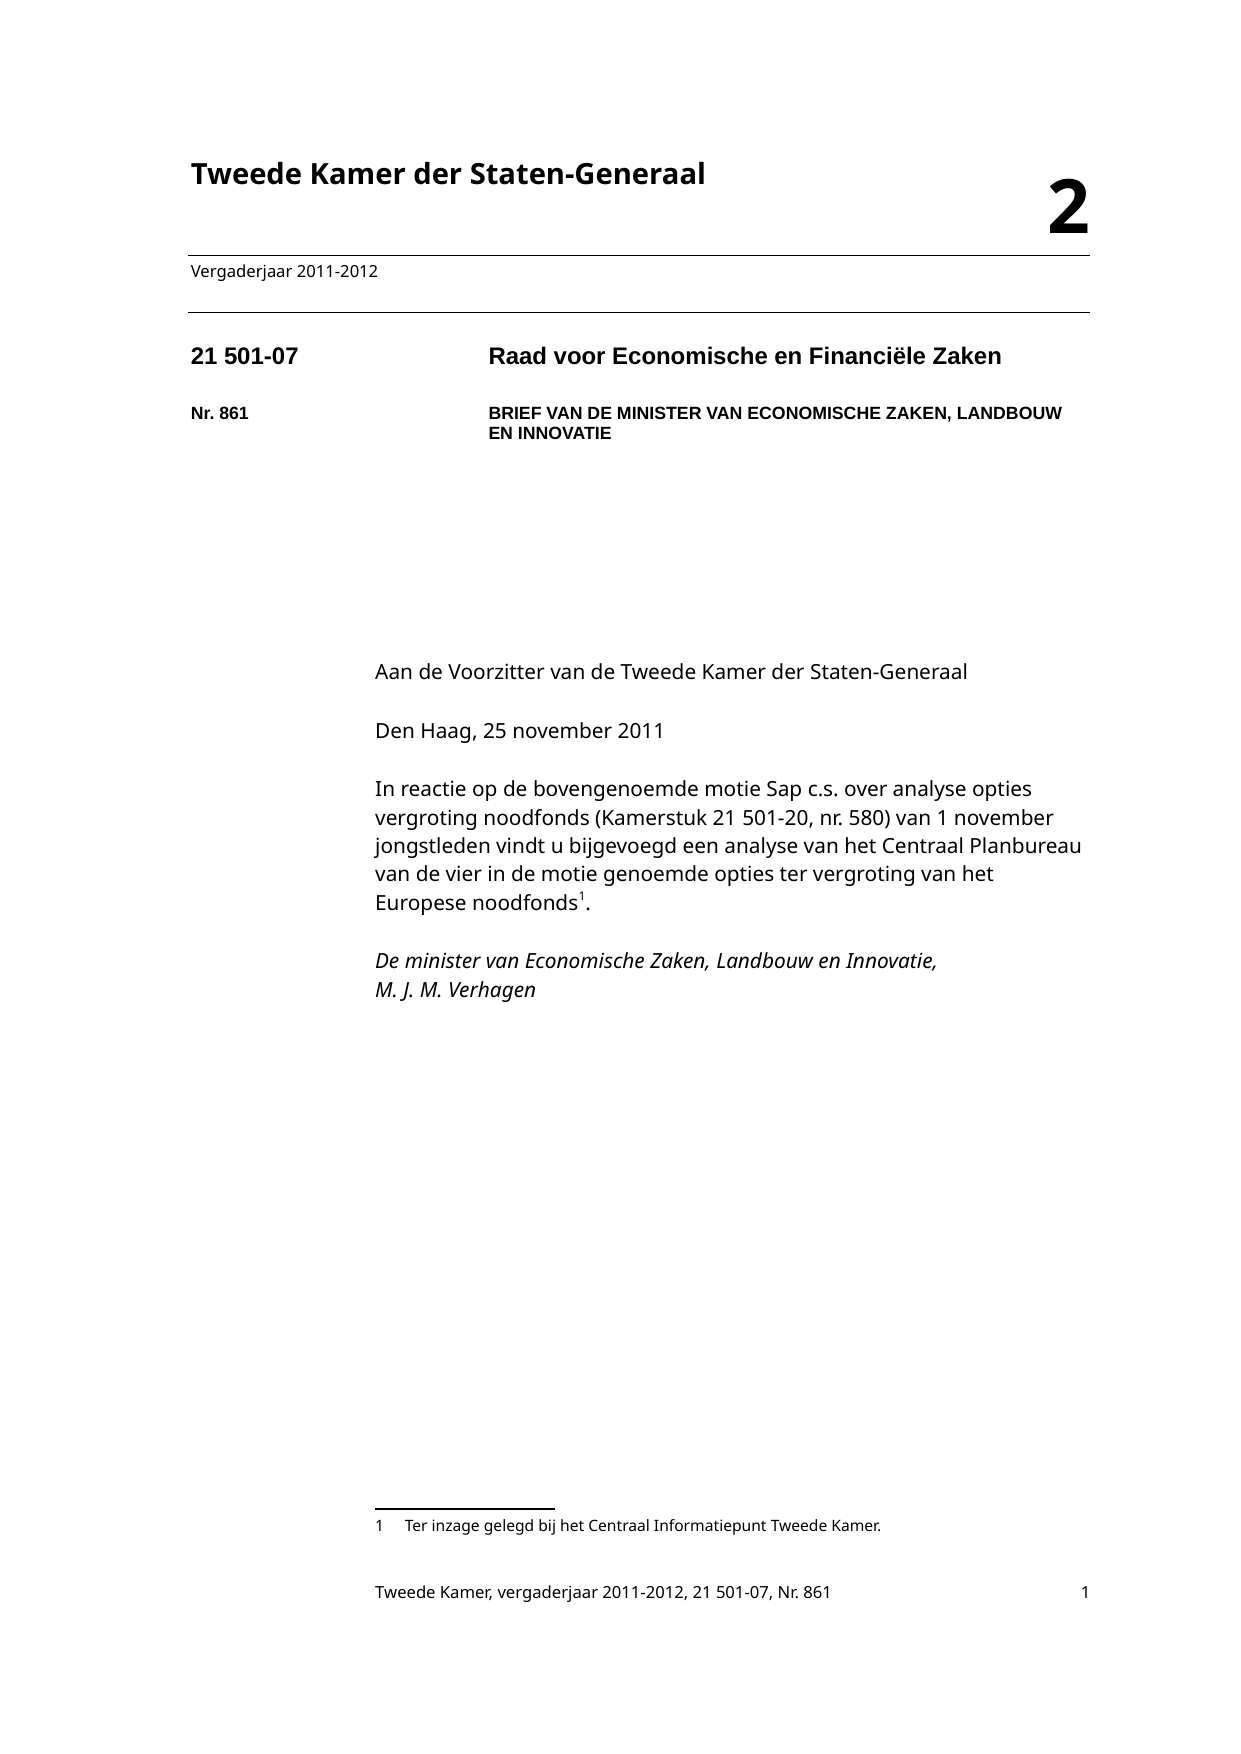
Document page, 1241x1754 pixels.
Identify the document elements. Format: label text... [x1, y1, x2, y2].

table_cell Raad voor Economische en Financiële Zaken [485, 339, 1090, 399]
table_cell Vergaderjaar 2011-2012 [188, 256, 485, 312]
text In reactie op de bovengenoemde motie Sap c.s. over analyse opties vergroting noodfonds (Kamerstuk 21 501-20, nr. 580) van 1 november jongstleden vindt u bijgevoegd een analyse van het Centraal Planbureau van de vier in de motie genoemde opties ter vergroting van het Europese noodfonds. [375, 774, 1090, 916]
table_cell BRIEF VAN DE MINISTER VAN ECONOMISCHE ZAKEN, LANDBOUW EN INNOVATIE [485, 399, 1090, 539]
table_header 2 [910, 150, 1090, 255]
text M. J. M. Verhagen [375, 975, 1090, 1003]
table_cell Nr. 861 [188, 399, 485, 539]
table_cell [188, 313, 485, 339]
table_cell [485, 256, 1090, 312]
text Ter inzage gelegd bij het Centraal Informatiepunt Tweede Kamer. [375, 1508, 1090, 1536]
table_cell [485, 313, 1090, 339]
table_header Tweede Kamer der Staten-Generaal [188, 150, 909, 255]
table_cell 21 501-07 [188, 339, 485, 399]
text Aan de Voorzitter van de Tweede Kamer der Staten-Generaal [375, 657, 1090, 686]
text De minister van Economische Zaken, Landbouw en Innovatie, [375, 946, 1090, 975]
text Den Haag, 25 november 2011 [375, 716, 1090, 744]
